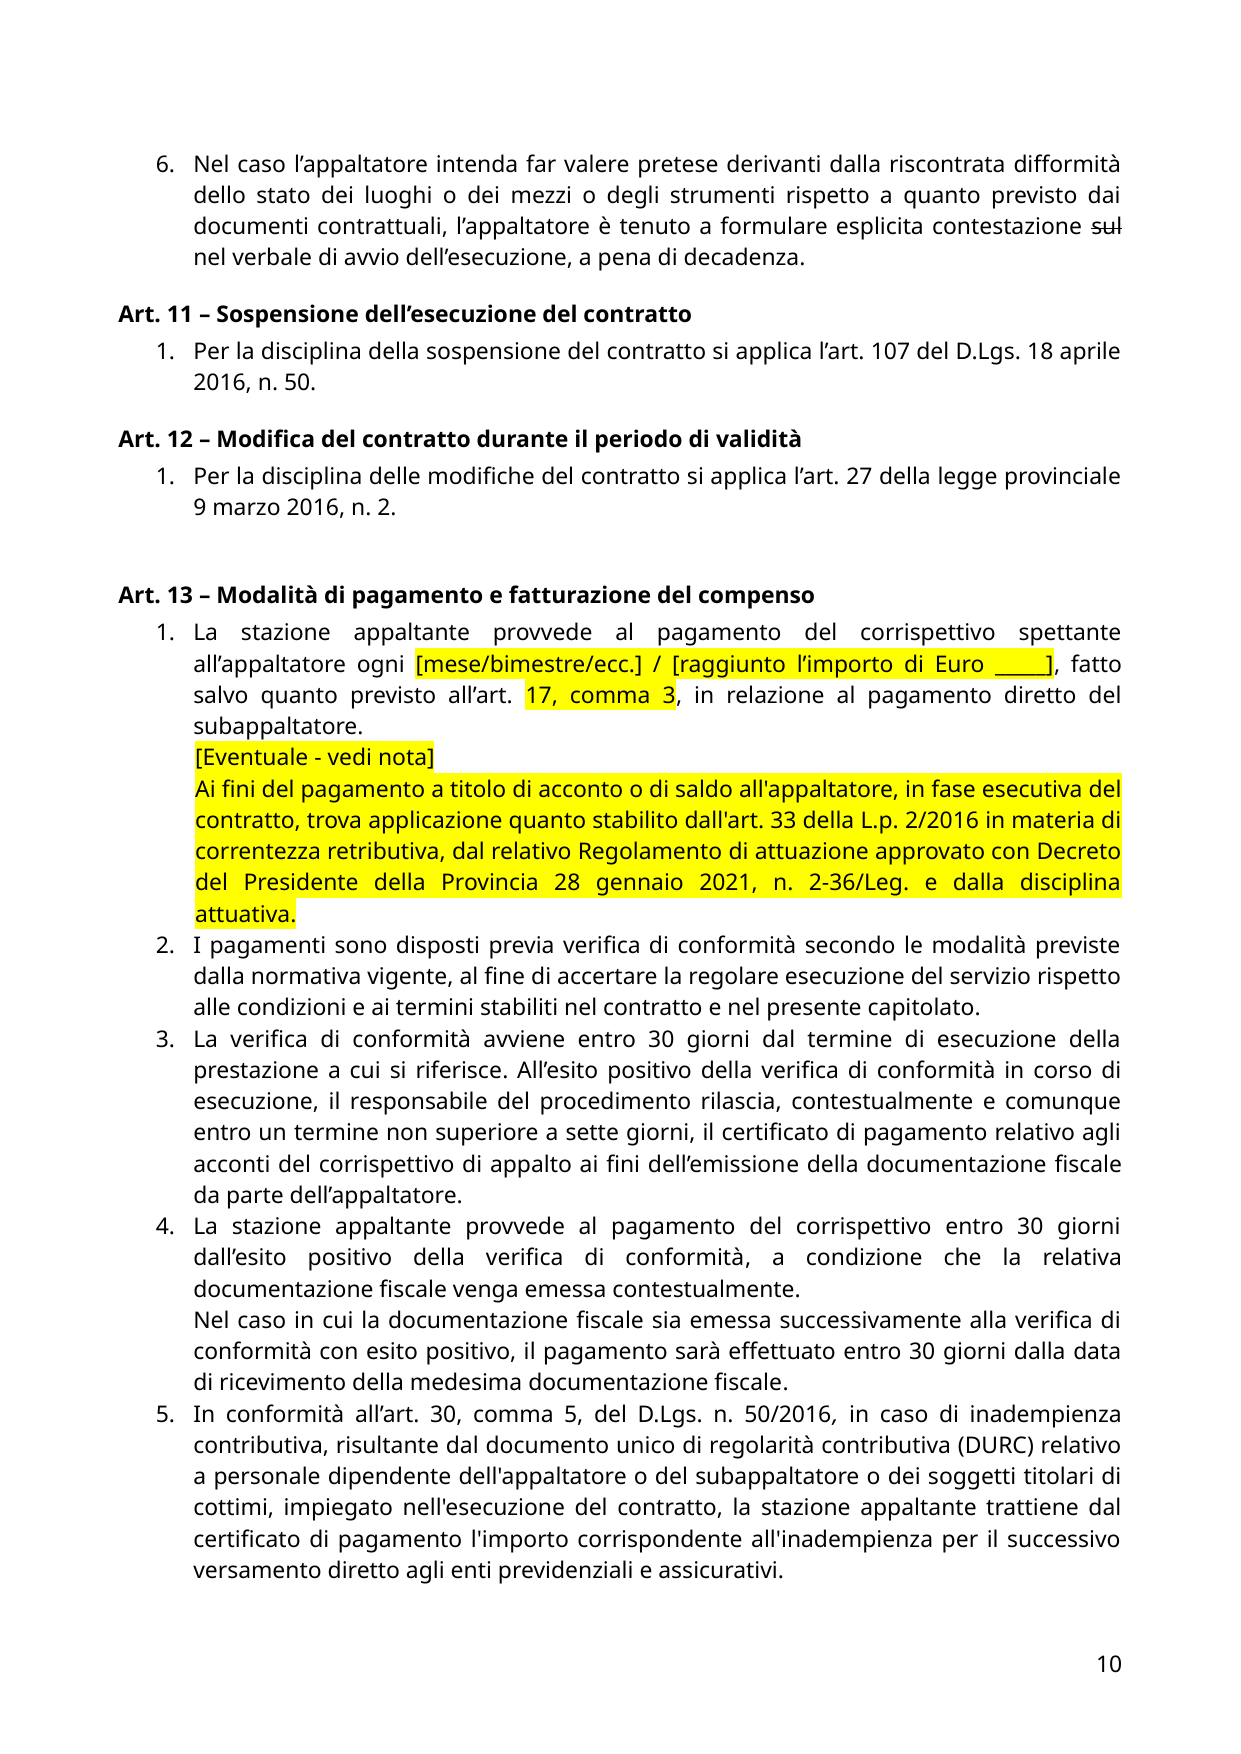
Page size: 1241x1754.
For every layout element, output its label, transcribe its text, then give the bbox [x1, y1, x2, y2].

list La verifica di conformità avviene entro 30 giorni dal termine di esecuzione della prestazione a cui si riferisce. All’esito positivo della verifica di conformità in corso di esecuzione, il responsabile del procedimento rilascia, contestualmente e comunque entro un termine non superiore a sette giorni, il certificato di pagamento relativo agli acconti del corrispettivo di appalto ai fini dell’emissione della documentazione fiscale da parte dell’appaltatore. [156, 1023, 1122, 1210]
subtitle Art. 13 – Modalità di pagamento e fatturazione del compenso [118, 579, 1122, 610]
list La stazione appaltante provvede al pagamento del corrispettivo entro 30 giorni dall’esito positivo della verifica di conformità, a condizione che la relativa documentazione fiscale venga emessa contestualmente. [156, 1210, 1122, 1304]
list I pagamenti sono disposti previa verifica di conformità secondo le modalità previste dalla normativa vigente, al fine di accertare la regolare esecuzione del servizio rispetto alle condizioni e ai termini stabiliti nel contratto e nel presente capitolato. [156, 929, 1122, 1023]
list Ai fini del pagamento a titolo di acconto o di saldo all'appaltatore, in fase esecutiva del contratto, trova applicazione quanto stabilito dall'art. 33 della L.p. 2/2016 in materia di correntezza retributiva, dal relativo Regolamento di attuazione approvato con Decreto del Presidente della Provincia 28 gennaio 2021, n. 2-36/Leg. e dalla disciplina attuativa. [153, 773, 1122, 929]
list La stazione appaltante provvede al pagamento del corrispettivo spettante all’appaltatore ogni [mese/bimestre/ecc.] / [raggiunto l’importo di Euro _____], fatto salvo quanto previsto all’art. 17, comma 3, in relazione al pagamento diretto del subappaltatore. [156, 616, 1122, 741]
list Per la disciplina delle modifiche del contratto si applica l’art. 27 della legge provinciale 9 marzo 2016, n. 2. [156, 460, 1122, 523]
list [Eventuale - vedi nota] [153, 741, 1122, 773]
list Nel caso l’appaltatore intenda far valere pretese derivanti dalla riscontrata difformità dello stato dei luoghi o dei mezzi o degli strumenti rispetto a quanto previsto dai documenti contrattuali, l’appaltatore è tenuto a formulare esplicita contestazione sul nel verbale di avvio dell’esecuzione, a pena di decadenza. [156, 148, 1122, 273]
list Per la disciplina della sospensione del contratto si applica l’art. 107 del D.Lgs. 18 aprile 2016, n. 50. [156, 335, 1122, 398]
list In conformità all’art. 30, comma 5, del D.Lgs. n. 50/2016, in caso di inadempienza contributiva, risultante dal documento unico di regolarità contributiva (DURC) relativo a personale dipendente dell'appaltatore o del subappaltatore o dei soggetti titolari di cottimi, impiegato nell'esecuzione del contratto, la stazione appaltante trattiene dal certificato di pagamento l'importo corrispondente all'inadempienza per il successivo versamento diretto agli enti previdenziali e assicurativi. [156, 1398, 1122, 1585]
subtitle Art. 11 – Sospensione dell’esecuzione del contratto [118, 298, 1122, 329]
subtitle Art. 12 – Modifica del contratto durante il periodo di validità [118, 423, 1122, 454]
list Nel caso in cui la documentazione fiscale sia emessa successivamente alla verifica di conformità con esito positivo, il pagamento sarà effettuato entro 30 giorni dalla data di ricevimento della medesima documentazione fiscale. [156, 1304, 1122, 1398]
